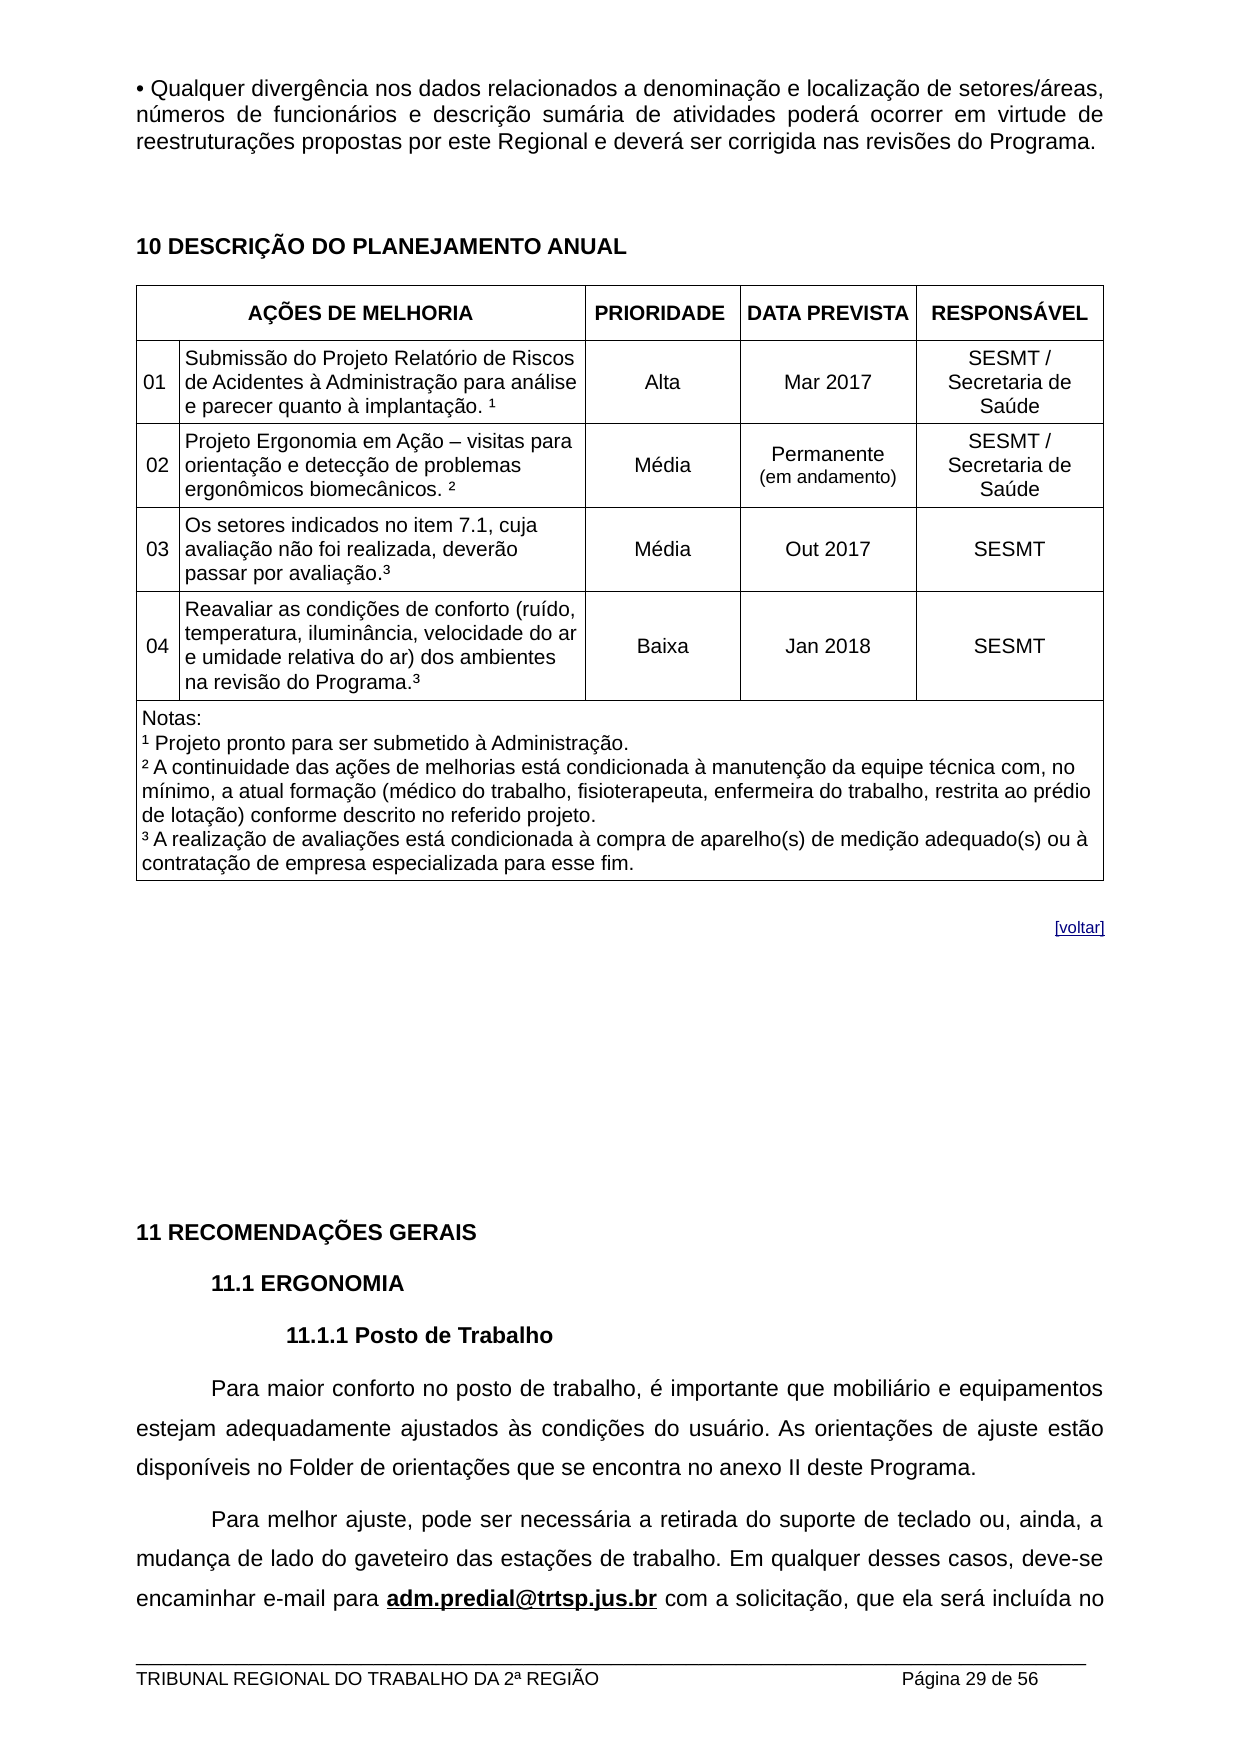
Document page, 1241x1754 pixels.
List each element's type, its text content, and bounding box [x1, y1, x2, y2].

table_cell Reavaliar as condições de conforto (ruído, temperatura, iluminância, velocidade do ar e umidade relativa do ar) dos ambientes na revisão do Programa.³ [180, 592, 585, 700]
table_cell Submissão do Projeto Relatório de Riscos de Acidentes à Administração para análise e parecer quanto à implantação. ¹ [180, 341, 585, 423]
table_cell Mar 2017 [741, 341, 916, 423]
table_cell Alta [586, 341, 740, 423]
table_cell SESMT / Secretaria de Saúde [917, 424, 1103, 507]
text Para maior conforto no posto de trabalho, é importante que mobiliário e equipamentos estejam adequadamente ajustados às condições do usuário. As orientações de ajuste estão disponíveis no Folder de orientações que se encontra no anexo II deste Programa. [136, 1375, 1104, 1480]
table_header RESPONSÁVEL [917, 286, 1103, 340]
table_cell Projeto Ergonomia em Ação – visitas para orientação e detecção de problemas ergonômicos biomecânicos. ² [180, 424, 585, 507]
table_cell Baixa [586, 592, 740, 700]
table_cell 01 [137, 341, 179, 423]
table_cell Notas: ¹ Projeto pronto para ser submetido à Administração. ² A continuidade das ações de melhorias está condicionada à manutenção da equipe técnica com, no mínimo, a atual formação (médico do trabalho, fisioterapeuta, enfermeira do trabalho, restrita ao prédio de lotação) conforme descrito no referido projeto. ³ A realização de avaliações está condicionada à compra de aparelho(s) de medição adequado(s) ou à contratação de empresa especializada para esse fim. [137, 701, 1103, 880]
text • Qualquer divergência nos dados relacionados a denominação e localização de setores/áreas, números de funcionários e descrição sumária de atividades poderá ocorrer em virtude de reestruturações propostas por este Regional e deverá ser corrigida nas revisões do Programa. [136, 75, 1104, 154]
table_cell 03 [137, 508, 179, 591]
text 11 RECOMENDAÇÕES GERAIS [136, 1218, 1104, 1245]
table_cell Permanente (em andamento) [741, 424, 916, 507]
table_cell 04 [137, 592, 179, 700]
table_cell SESMT [917, 508, 1103, 591]
table_cell Jan 2018 [741, 592, 916, 700]
table_header AÇÕES DE MELHORIA [137, 286, 585, 340]
table_cell SESMT [917, 592, 1103, 700]
table_cell SESMT / Secretaria de Saúde [917, 341, 1103, 423]
text Para melhor ajuste, pode ser necessária a retirada do suporte de teclado ou, ainda, a mudança de lado do gaveteiro das estações de trabalho. Em qualquer desses casos, deve-se encaminhar e-mail para adm.predial@trtsp.jus.br com a solicitação, que ela será incluída no [136, 1506, 1104, 1611]
table_header PRIORIDADE [586, 286, 740, 340]
text [voltar] [136, 918, 1104, 937]
text 11.1.1 Posto de Trabalho [136, 1322, 1104, 1349]
table_header DATA PREVISTA [741, 286, 916, 340]
table_cell Média [586, 508, 740, 591]
text 11.1 ERGONOMIA [136, 1270, 1104, 1297]
text 10 DESCRIÇÃO DO PLANEJAMENTO ANUAL [136, 233, 1104, 259]
table_cell Média [586, 424, 740, 507]
table_cell Out 2017 [741, 508, 916, 591]
table_cell 02 [137, 424, 179, 507]
table_cell Os setores indicados no item 7.1, cuja avaliação não foi realizada, deverão passar por avaliação.³ [180, 508, 585, 591]
